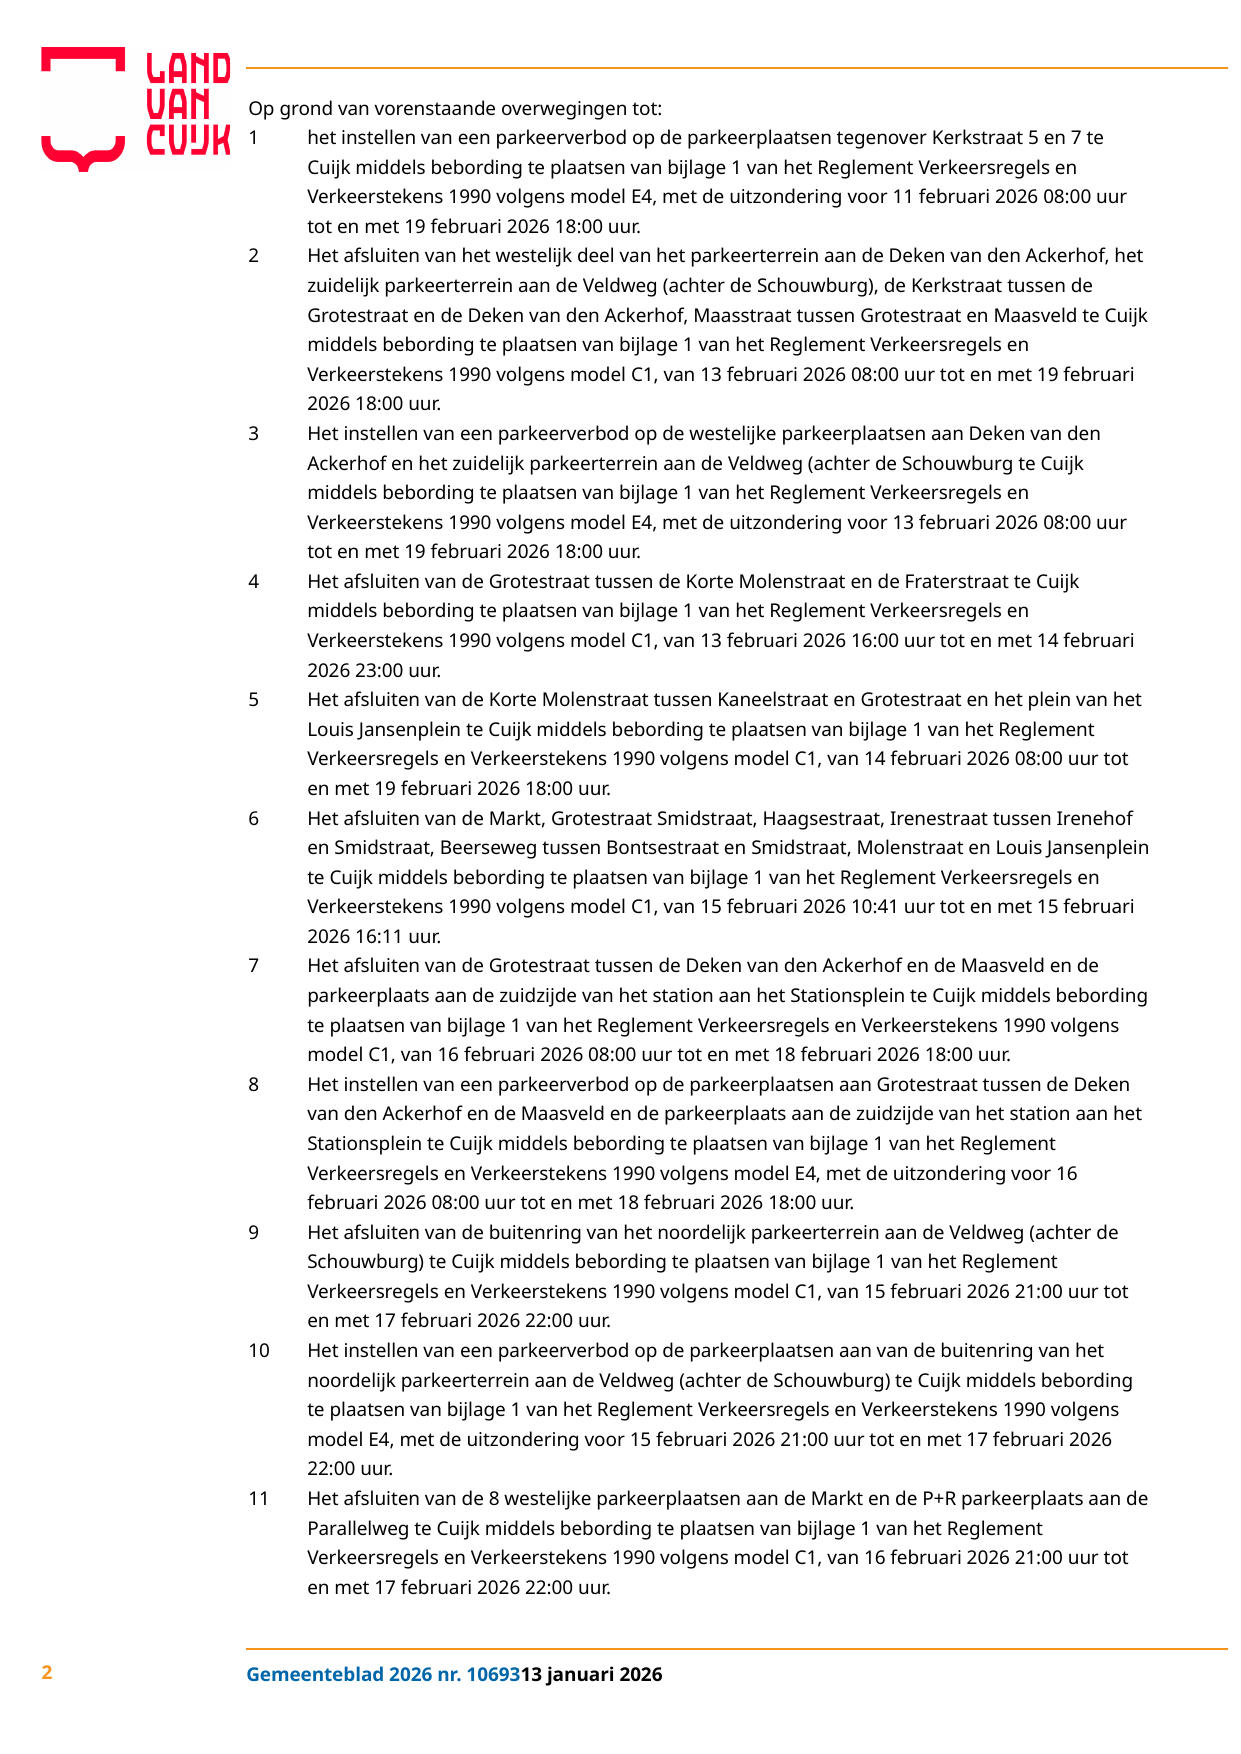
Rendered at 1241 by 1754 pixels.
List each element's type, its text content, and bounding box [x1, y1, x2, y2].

picture [41, 47, 231, 172]
list Het afsluiten van de buitenring van het noordelijk parkeerterrein aan de Veldweg (achter de Schouwburg) te Cuijk middels bebording te plaatsen van bijlage 1 van het Reglement Verkeersregels en Verkeerstekens 1990 volgens model C1, van 15 februari 2026 21:00 uur tot en met 17 februari 2026 22:00 uur. [248, 1219, 1152, 1333]
list Het instellen van een parkeerverbod op de westelijke parkeerplaatsen aan Deken van den Ackerhof en het zuidelijk parkeerterrein aan de Veldweg (achter de Schouwburg te Cuijk middels bebording te plaatsen van bijlage 1 van het Reglement Verkeersregels en Verkeerstekens 1990 volgens model E4, met de uitzondering voor 13 februari 2026 08:00 uur tot en met 19 februari 2026 18:00 uur. [248, 420, 1152, 564]
list Het afsluiten van de 8 westelijke parkeerplaatsen aan de Markt en de P+R parkeerplaats aan de Parallelweg te Cuijk middels bebording te plaatsen van bijlage 1 van het Reglement Verkeersregels en Verkeerstekens 1990 volgens model C1, van 16 februari 2026 21:00 uur tot en met 17 februari 2026 22:00 uur. [248, 1485, 1152, 1600]
text Op grond van vorenstaande overwegingen tot: [248, 95, 1152, 121]
list Het afsluiten van de Grotestraat tussen de Korte Molenstraat en de Fraterstraat te Cuijk middels bebording te plaatsen van bijlage 1 van het Reglement Verkeersregels en Verkeerstekens 1990 volgens model C1, van 13 februari 2026 16:00 uur tot en met 14 februari 2026 23:00 uur. [248, 568, 1152, 683]
list Het afsluiten van de Korte Molenstraat tussen Kaneelstraat en Grotestraat en het plein van het Louis Jansenplein te Cuijk middels bebording te plaatsen van bijlage 1 van het Reglement Verkeersregels en Verkeerstekens 1990 volgens model C1, van 14 februari 2026 08:00 uur tot en met 19 februari 2026 18:00 uur. [248, 686, 1152, 801]
list het instellen van een parkeerverbod op de parkeerplaatsen tegenover Kerkstraat 5 en 7 te Cuijk middels bebording te plaatsen van bijlage 1 van het Reglement Verkeersregels en Verkeerstekens 1990 volgens model E4, met de uitzondering voor 11 februari 2026 08:00 uur tot en met 19 februari 2026 18:00 uur. [248, 124, 1152, 239]
list Het instellen van een parkeerverbod op de parkeerplaatsen aan van de buitenring van het noordelijk parkeerterrein aan de Veldweg (achter de Schouwburg) te Cuijk middels bebording te plaatsen van bijlage 1 van het Reglement Verkeersregels en Verkeerstekens 1990 volgens model E4, met de uitzondering voor 15 februari 2026 21:00 uur tot en met 17 februari 2026 22:00 uur. [248, 1337, 1152, 1481]
list Het afsluiten van het westelijk deel van het parkeerterrein aan de Deken van den Ackerhof, het zuidelijk parkeerterrein aan de Veldweg (achter de Schouwburg), de Kerkstraat tussen de Grotestraat en de Deken van den Ackerhof, Maasstraat tussen Grotestraat en Maasveld te Cuijk middels bebording te plaatsen van bijlage 1 van het Reglement Verkeersregels en Verkeerstekens 1990 volgens model C1, van 13 februari 2026 08:00 uur tot en met 19 februari 2026 18:00 uur. [248, 243, 1152, 416]
list Het afsluiten van de Grotestraat tussen de Deken van den Ackerhof en de Maasveld en de parkeerplaats aan de zuidzijde van het station aan het Stationsplein te Cuijk middels bebording te plaatsen van bijlage 1 van het Reglement Verkeersregels en Verkeerstekens 1990 volgens model C1, van 16 februari 2026 08:00 uur tot en met 18 februari 2026 18:00 uur. [248, 953, 1152, 1067]
list Het instellen van een parkeerverbod op de parkeerplaatsen aan Grotestraat tussen de Deken van den Ackerhof en de Maasveld en de parkeerplaats aan de zuidzijde van het station aan het Stationsplein te Cuijk middels bebording te plaatsen van bijlage 1 van het Reglement Verkeersregels en Verkeerstekens 1990 volgens model E4, met de uitzondering voor 16 februari 2026 08:00 uur tot en met 18 februari 2026 18:00 uur. [248, 1071, 1152, 1215]
list Het afsluiten van de Markt, Grotestraat Smidstraat, Haagsestraat, Irenestraat tussen Irenehof en Smidstraat, Beerseweg tussen Bontsestraat en Smidstraat, Molenstraat en Louis Jansenplein te Cuijk middels bebording te plaatsen van bijlage 1 van het Reglement Verkeersregels en Verkeerstekens 1990 volgens model C1, van 15 februari 2026 10:41 uur tot en met 15 februari 2026 16:11 uur. [248, 805, 1152, 949]
